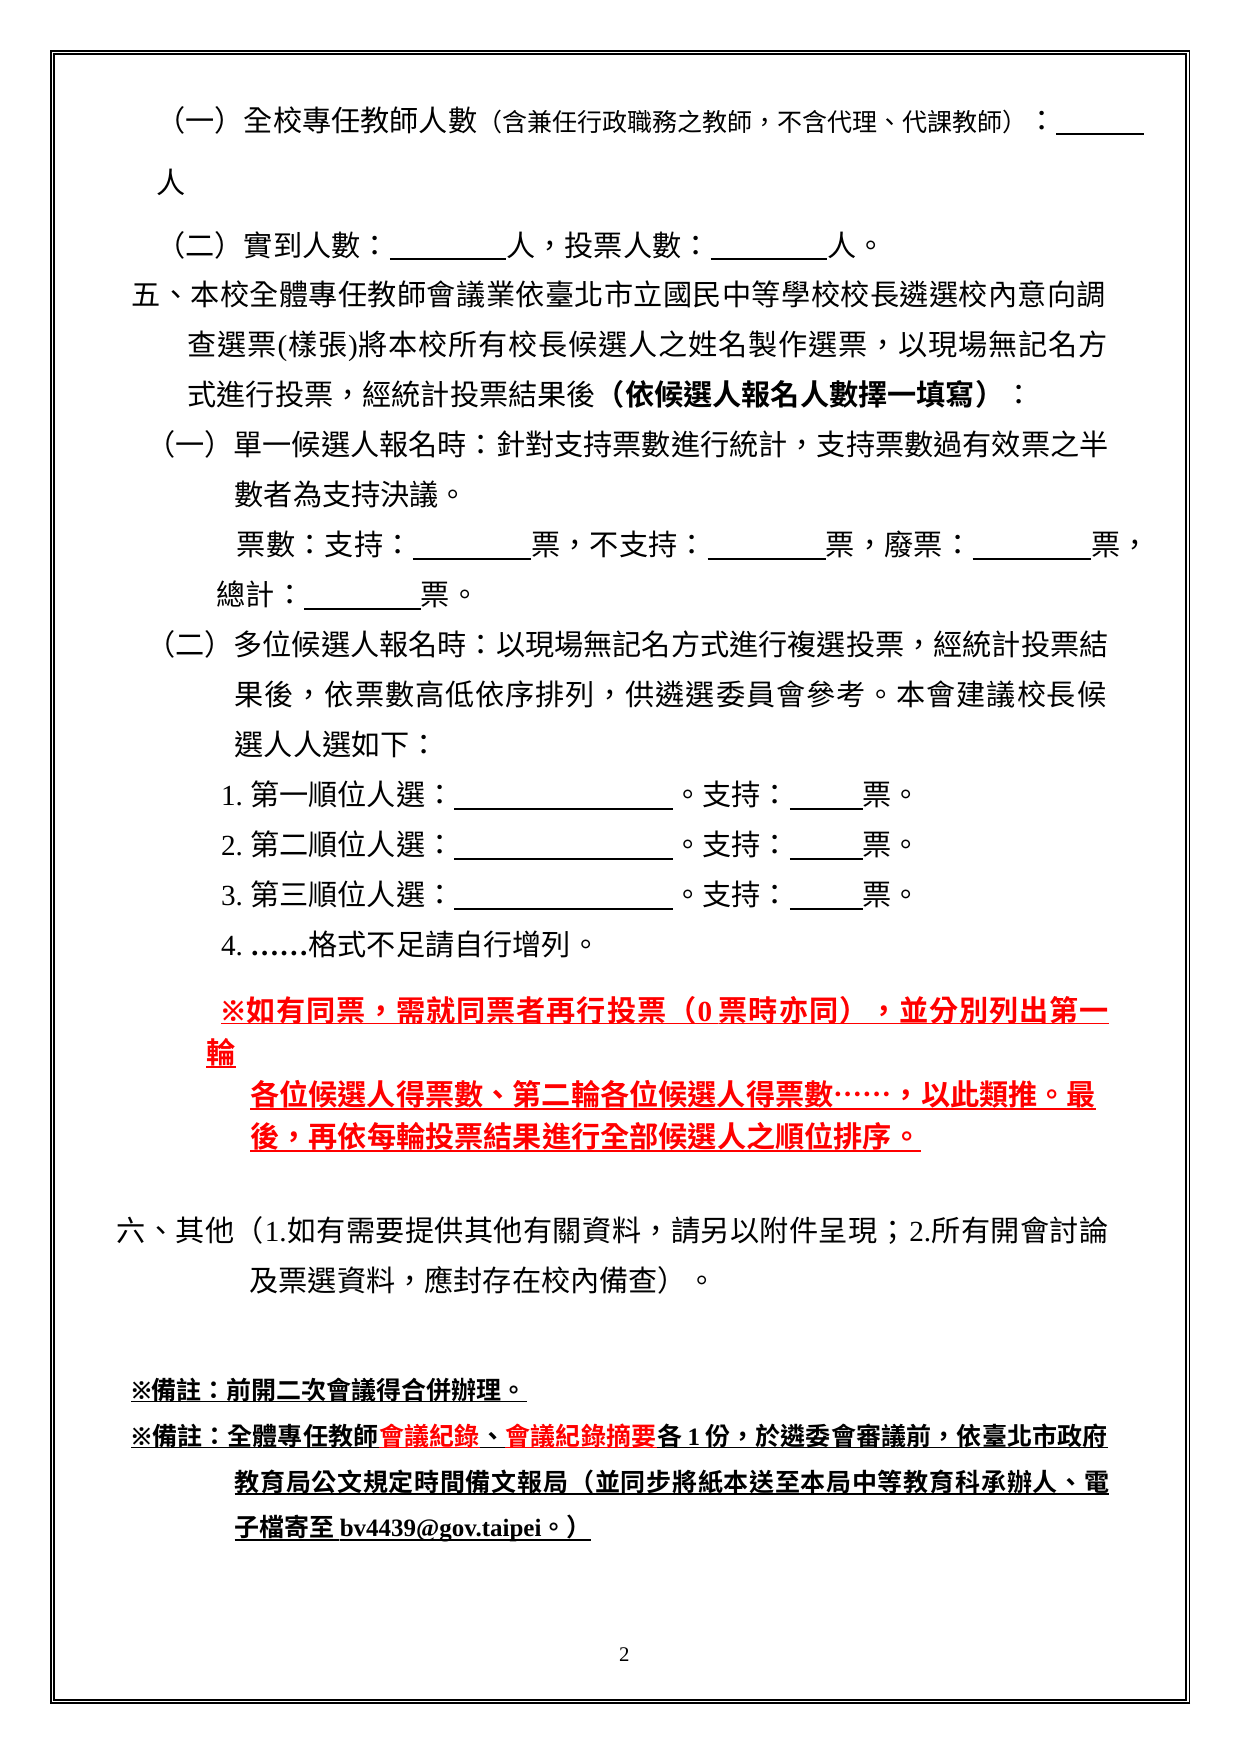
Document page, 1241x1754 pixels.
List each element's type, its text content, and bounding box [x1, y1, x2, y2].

text （二）多位候選人報名時：以現場無記名方式進行複選投票，經統計投票結果後，依票數高低依序排列，供遴選委員會參考。本會建議校長候選人人選如下： [131, 614, 1109, 764]
text 2. 第二順位人選： 。支持： 票。 [206, 814, 1109, 864]
text ※如有同票，需就同票者再行投票（0票時亦同），並分別列出第一輪 各位候選人得票數、第二輪各位候選人得票數……，以此類推。最 [206, 987, 1109, 1114]
text 六、其他（1.如有需要提供其他有關資料，請另以附件呈現；2.所有開會討論 及票選資料，應封存在校內備查）。 [116, 1200, 1109, 1300]
text 4. ……格式不足請自行增列。 [206, 914, 1109, 964]
text （二）實到人數： 人，投票人數： 人。 [156, 202, 1109, 264]
text 票數：支持： 票，不支持： 票，廢票： 票，總計： 票。 [131, 514, 1120, 614]
text 五、本校全體專任教師會議業依臺北市立國民中等學校校長遴選校內意向調查選票(樣張)將本校所有校長候選人之姓名製作選票，以現場無記名方式進行投票，經統計投票結果後（依候選人報名人數擇一填寫）： [131, 264, 1109, 414]
text 1. 第一順位人選： 。支持： 票。 [206, 764, 1109, 814]
text （一）全校專任教師人數（含兼任行政職務之教師，不含代理、代課教師）： 人 [156, 77, 1150, 202]
text ※備註：全體專任教師會議紀錄、會議紀錄摘要各1份，於遴委會審議前，依臺北市政府教育局公文規定時間備文報局（並同步將紙本送至本局中等教育科承辦人、電子檔寄至bv4439@gov.taipei。） [131, 1408, 1109, 1546]
text 後，再依每輪投票結果進行全部候選人之順位排序。 [206, 1114, 1109, 1156]
text ※備註：前開二次會議得合併辦理。 [131, 1363, 1109, 1408]
text 3. 第三順位人選： 。支持： 票。 [206, 864, 1109, 914]
text （一）單一候選人報名時：針對支持票數進行統計，支持票數過有效票之半數者為支持決議。 [131, 414, 1109, 514]
